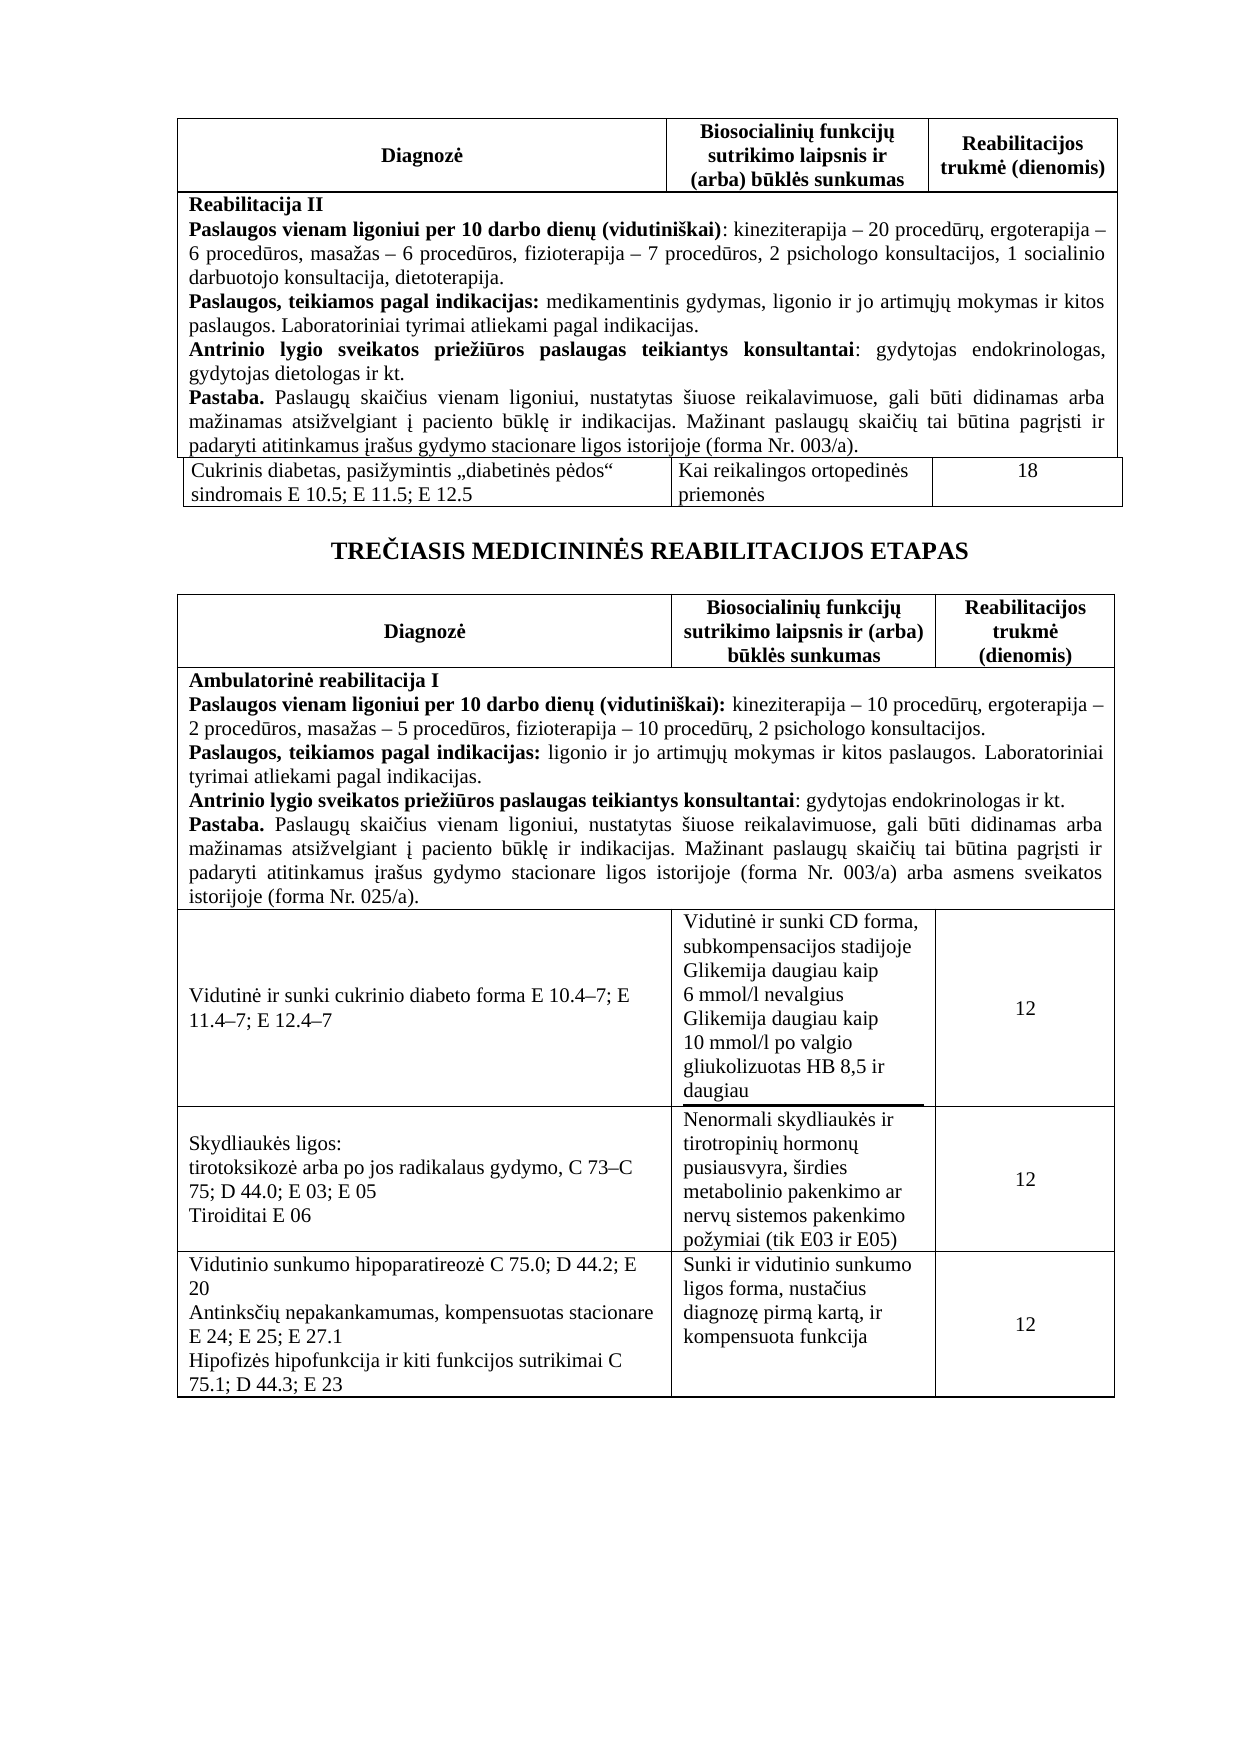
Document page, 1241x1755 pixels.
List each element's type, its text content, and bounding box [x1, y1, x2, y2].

table_cell Skydliaukės ligos: tirotoksikozė arba po jos radikalaus gydymo, C 73–C 75; D 44.0; E 03; E 05 Tiroiditai E 06 [178, 1107, 671, 1251]
table_header Diagnozė [178, 119, 666, 191]
table_cell Kai reikalingos ortopedinės priemonės [672, 458, 932, 506]
table_cell [1115, 667, 1122, 908]
table_cell Sunki ir vidutinio sunkumo ligos forma, nustačius diagnozę pirmą kartą, ir kompensuota funkcija [672, 1252, 935, 1396]
table_cell [1115, 1131, 1122, 1251]
table_cell Vidutinė ir sunki CD forma, subkompensacijos stadijoje Glikemija daugiau kaip 6 mmol/l nevalgius Glikemija daugiau kaip 10 mmol/l po valgio gliukolizuotas HB 8,5 ir daugiau [672, 910, 935, 1106]
table_cell Cukrinis diabetas, pasižymintis „diabetinės pėdos“ sindromais E 10.5; E 11.5; E 12.5 [184, 458, 671, 506]
table_cell [1115, 933, 1122, 1106]
table_header Diagnozė [178, 595, 671, 667]
table_header [1115, 619, 1122, 667]
table_cell Reabilitacija II Paslaugos vienam ligoniui per 10 darbo dienų (vidutiniškai): kineziterapija – 20 procedūrų, ergoterapija – 6 procedūros, masažas – 6 procedūros, fizioterapija – 7 procedūros, 2 psichologo konsultacijos, 1 socialinio darbuotojo konsultacija, dietoterapija. Paslaugos, teikiamos pagal indikacijas: medikamentinis gydymas, ligonio ir jo artimųjų mokymas ir kitos paslaugos. Laboratoriniai tyrimai atliekami pagal indikacijas. Antrinio lygio sveikatos priežiūros paslaugas teikiantys konsultantai: gydytojas endokrinologas, gydytojas dietologas ir kt. Pastaba. Paslaugų skaičius vienam ligoniui, nustatytas šiuose reikalavimuose, gali būti didinamas arba mažinamas atsižvelgiant į paciento būklę ir indikacijas. Mažinant paslaugų skaičių tai būtina pagrįsti ir padaryti atitinkamus įrašus gydymo stacionare ligos istorijoje (forma Nr. 003/a). [178, 193, 1117, 457]
table_header Reabilitacijos trukmė (dienomis) [936, 595, 947, 667]
table_cell 12 [936, 1107, 1114, 1251]
table_cell [1118, 191, 1122, 457]
table_cell 12 [936, 1252, 1114, 1396]
table_cell 18 [933, 458, 1122, 506]
table_cell [1115, 1276, 1122, 1396]
table_cell Vidutinė ir sunki cukrinio diabeto forma E 10.4–7; E 11.4–7; E 12.4–7 [178, 910, 671, 1106]
table_header Reabilitacijos trukmė (dienomis) [1103, 595, 1114, 667]
table_cell Ambulatorinė reabilitacija I Paslaugos vienam ligoniui per 10 darbo dienų (vidutiniškai): kineziterapija – 10 procedūrų, ergoterapija – 2 procedūros, masažas – 5 procedūros, fizioterapija – 10 procedūrų, 2 psichologo konsultacijos. Paslaugos, teikiamos pagal indikacijas: ligonio ir jo artimųjų mokymas ir kitos paslaugos. Laboratoriniai tyrimai atliekami pagal indikacijas. Antrinio lygio sveikatos priežiūros paslaugas teikiantys konsultantai: gydytojas endokrinologas ir kt. Pastaba. Paslaugų skaičius vienam ligoniui, nustatytas šiuose reikalavimuose, gali būti didinamas arba mažinamas atsižvelgiant į paciento būklę ir indikacijas. Mažinant paslaugų skaičių tai būtina pagrįsti ir padaryti atitinkamus įrašus gydymo stacionare ligos istorijoje (forma Nr. 003/a) arba asmens sveikatos istorijoje (forma Nr. 025/a). [178, 668, 1114, 908]
table_header [1118, 148, 1122, 191]
table_header Reabilitacijos trukmė (dienomis) [929, 119, 1117, 191]
table_cell 12 [936, 910, 1114, 1106]
subtitle TREČIASIS medicininės REABILITACIJOS ETAPAS [177, 536, 1122, 565]
table_cell [177, 458, 183, 506]
